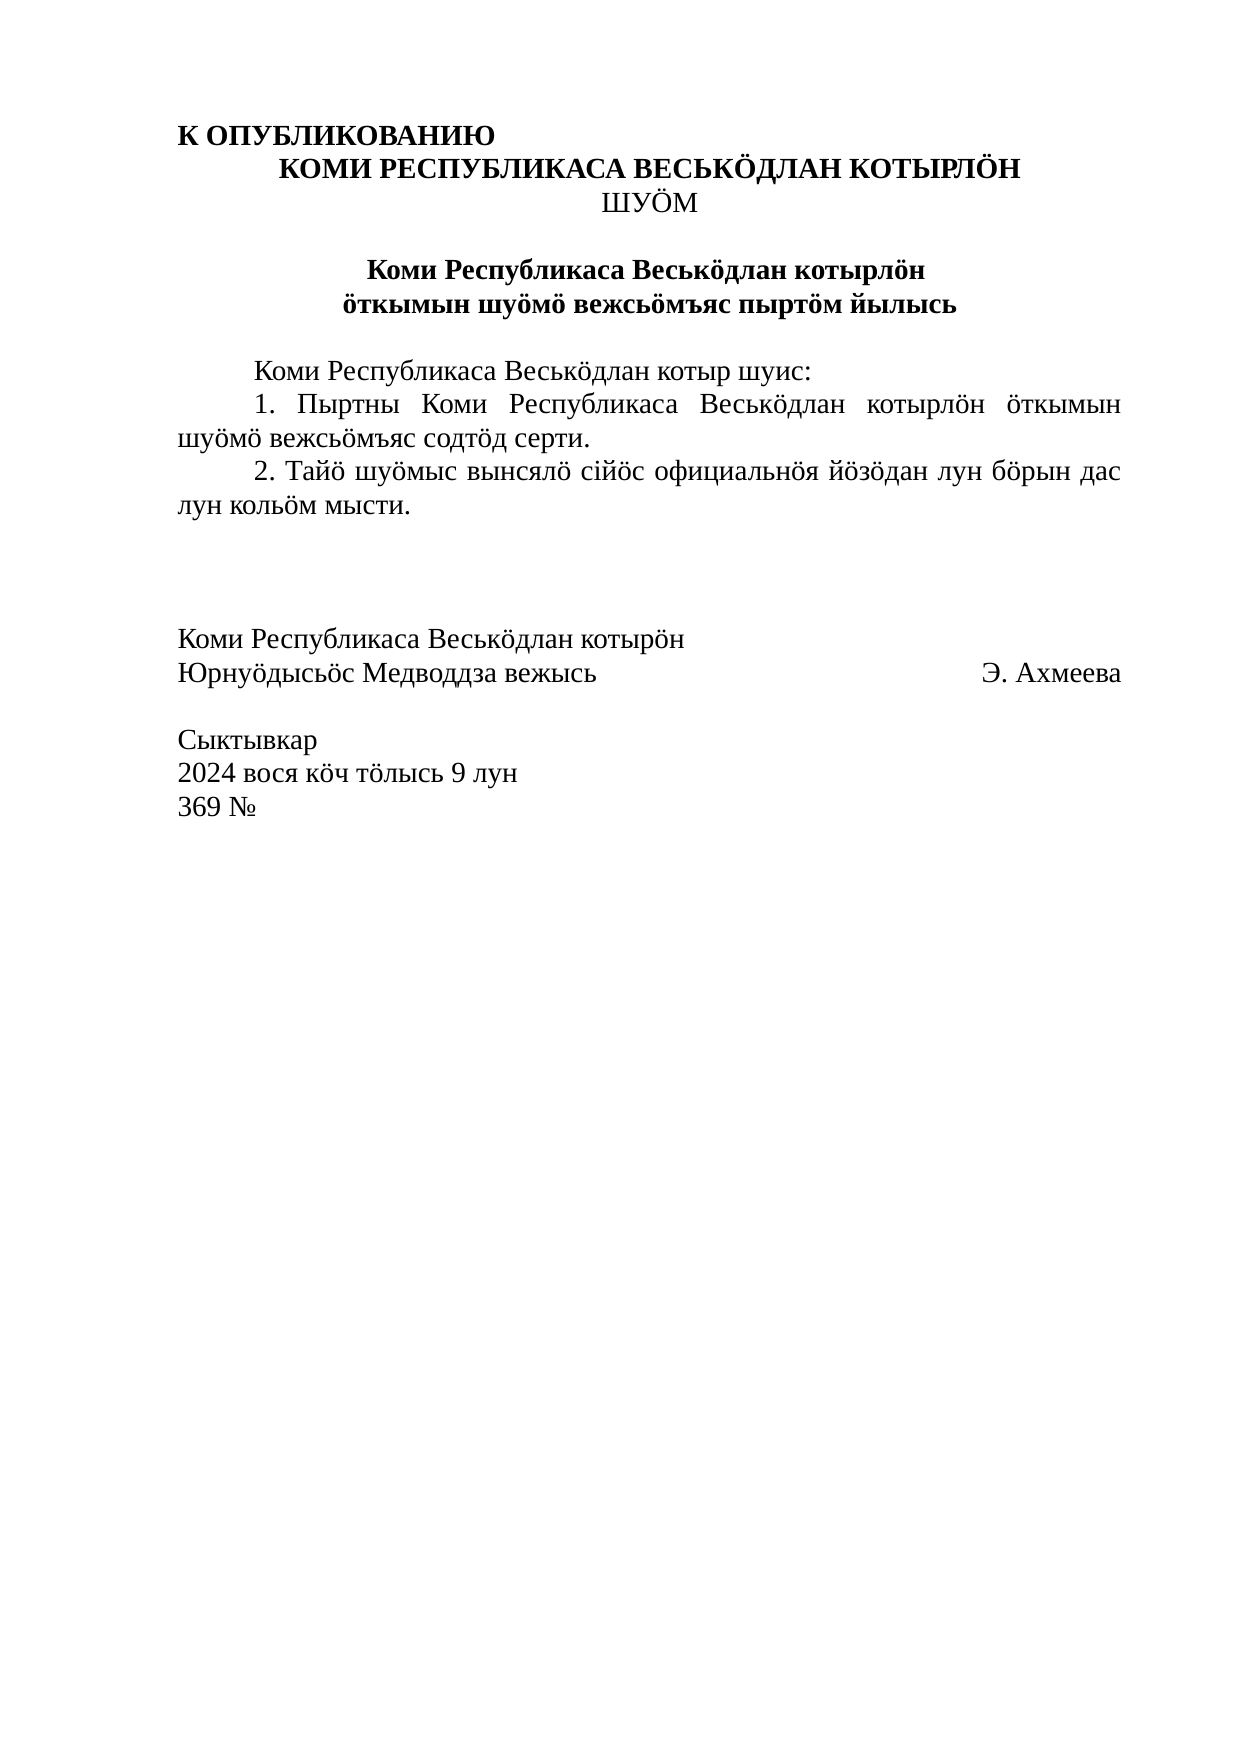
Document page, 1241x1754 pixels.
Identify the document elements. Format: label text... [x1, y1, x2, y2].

text Коми Республикаса Веськӧдлан котырӧн [177, 621, 1122, 655]
text Коми Республикаса Веськӧдлан котырлӧн [177, 252, 1122, 286]
text 2. Тайӧ шуӧмыс вынсялӧ сійӧс официальнӧя йӧзӧдан лун бӧрын дас лун кольӧм мысти. [177, 453, 1122, 521]
text Коми Республикаса Веськӧдлан котыр шуис: [177, 353, 1122, 386]
text 369 № [177, 789, 1122, 822]
subtitle ШУӦМ [177, 185, 1122, 219]
subtitle К ОПУБЛИКОВАНИЮ [177, 118, 1122, 152]
text Юрнуӧдысьӧс Медводдза вежысь Э. Ахмеева [177, 655, 1122, 688]
text 1. Пыртны Коми Республикаса Веськӧдлан котырлӧн ӧткымын шуӧмӧ вежсьӧмъяс содтӧд серти. [177, 386, 1122, 453]
text Сыктывкар [177, 722, 1122, 755]
text ӧткымын шуӧмӧ вежсьӧмъяс пыртӧм йылысь [177, 286, 1122, 319]
subtitle КОМИ РЕСПУБЛИКАСА ВЕСЬКӦДЛАН КОТЫРЛӦН [177, 152, 1122, 185]
text 2024 вося кӧч тӧлысь 9 лун [177, 755, 1122, 789]
